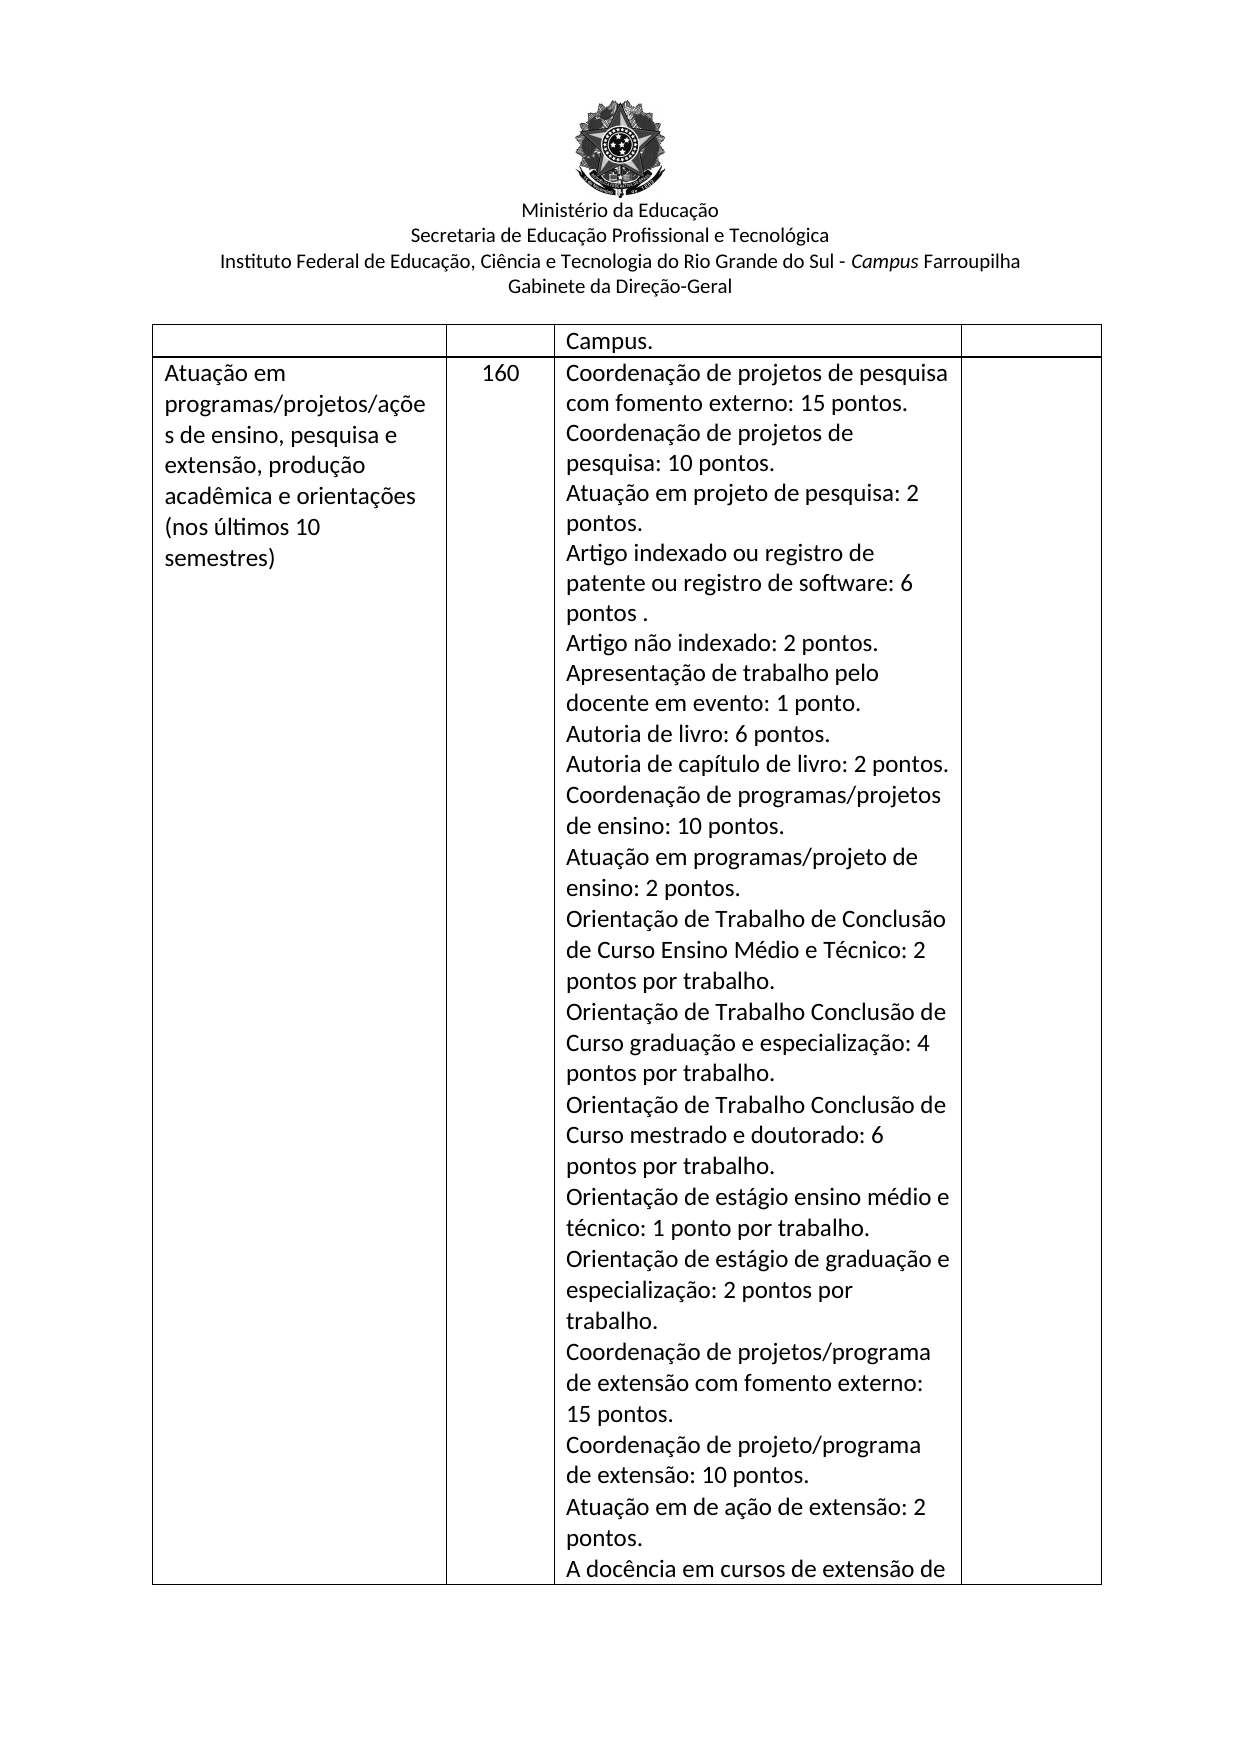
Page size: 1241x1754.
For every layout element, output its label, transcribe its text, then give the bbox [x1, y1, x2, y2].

table_cell [962, 325, 1101, 356]
table_cell 160 [447, 358, 554, 1583]
table_cell Coordenação de projetos de pesquisa com fomento externo: 15 pontos. Coordenação de projetos de pesquisa: 10 pontos. Atuação em projeto de pesquisa: 2 pontos. Artigo indexado ou registro de patente ou registro de software: 6 pontos . Artigo não indexado: 2 pontos. Apresentação de trabalho pelo docente em evento: 1 ponto. Autoria de livro: 6 pontos. Autoria de capítulo de livro: 2 pontos. Coordenação de programas/projetos de ensino: 10 pontos. Atuação em programas/projeto de ensino: 2 pontos. Orientação de Trabalho de Conclusão de Curso Ensino Médio e Técnico: 2 pontos por trabalho. Orientação de Trabalho Conclusão de Curso graduação e especialização: 4 pontos por trabalho. Orientação de Trabalho Conclusão de Curso mestrado e doutorado: 6 pontos por trabalho. Orientação de estágio ensino médio e técnico: 1 ponto por trabalho. Orientação de estágio de graduação e especialização: 2 pontos por trabalho. Coordenação de projetos/programa de extensão com fomento externo: 15 pontos. Coordenação de projeto/programa de extensão: 10 pontos. Atuação em de ação de extensão: 2 pontos. A docência em cursos de extensão de [555, 358, 961, 1583]
table_cell [153, 325, 446, 356]
table_cell Campus. [555, 325, 961, 356]
table_cell [962, 358, 1101, 1583]
table_cell [447, 325, 554, 356]
picture [575, 100, 666, 198]
table_cell Atuação em programas/projetos/ações de ensino, pesquisa e extensão, produção acadêmica e orientações (nos últimos 10 semestres) [153, 358, 446, 1583]
